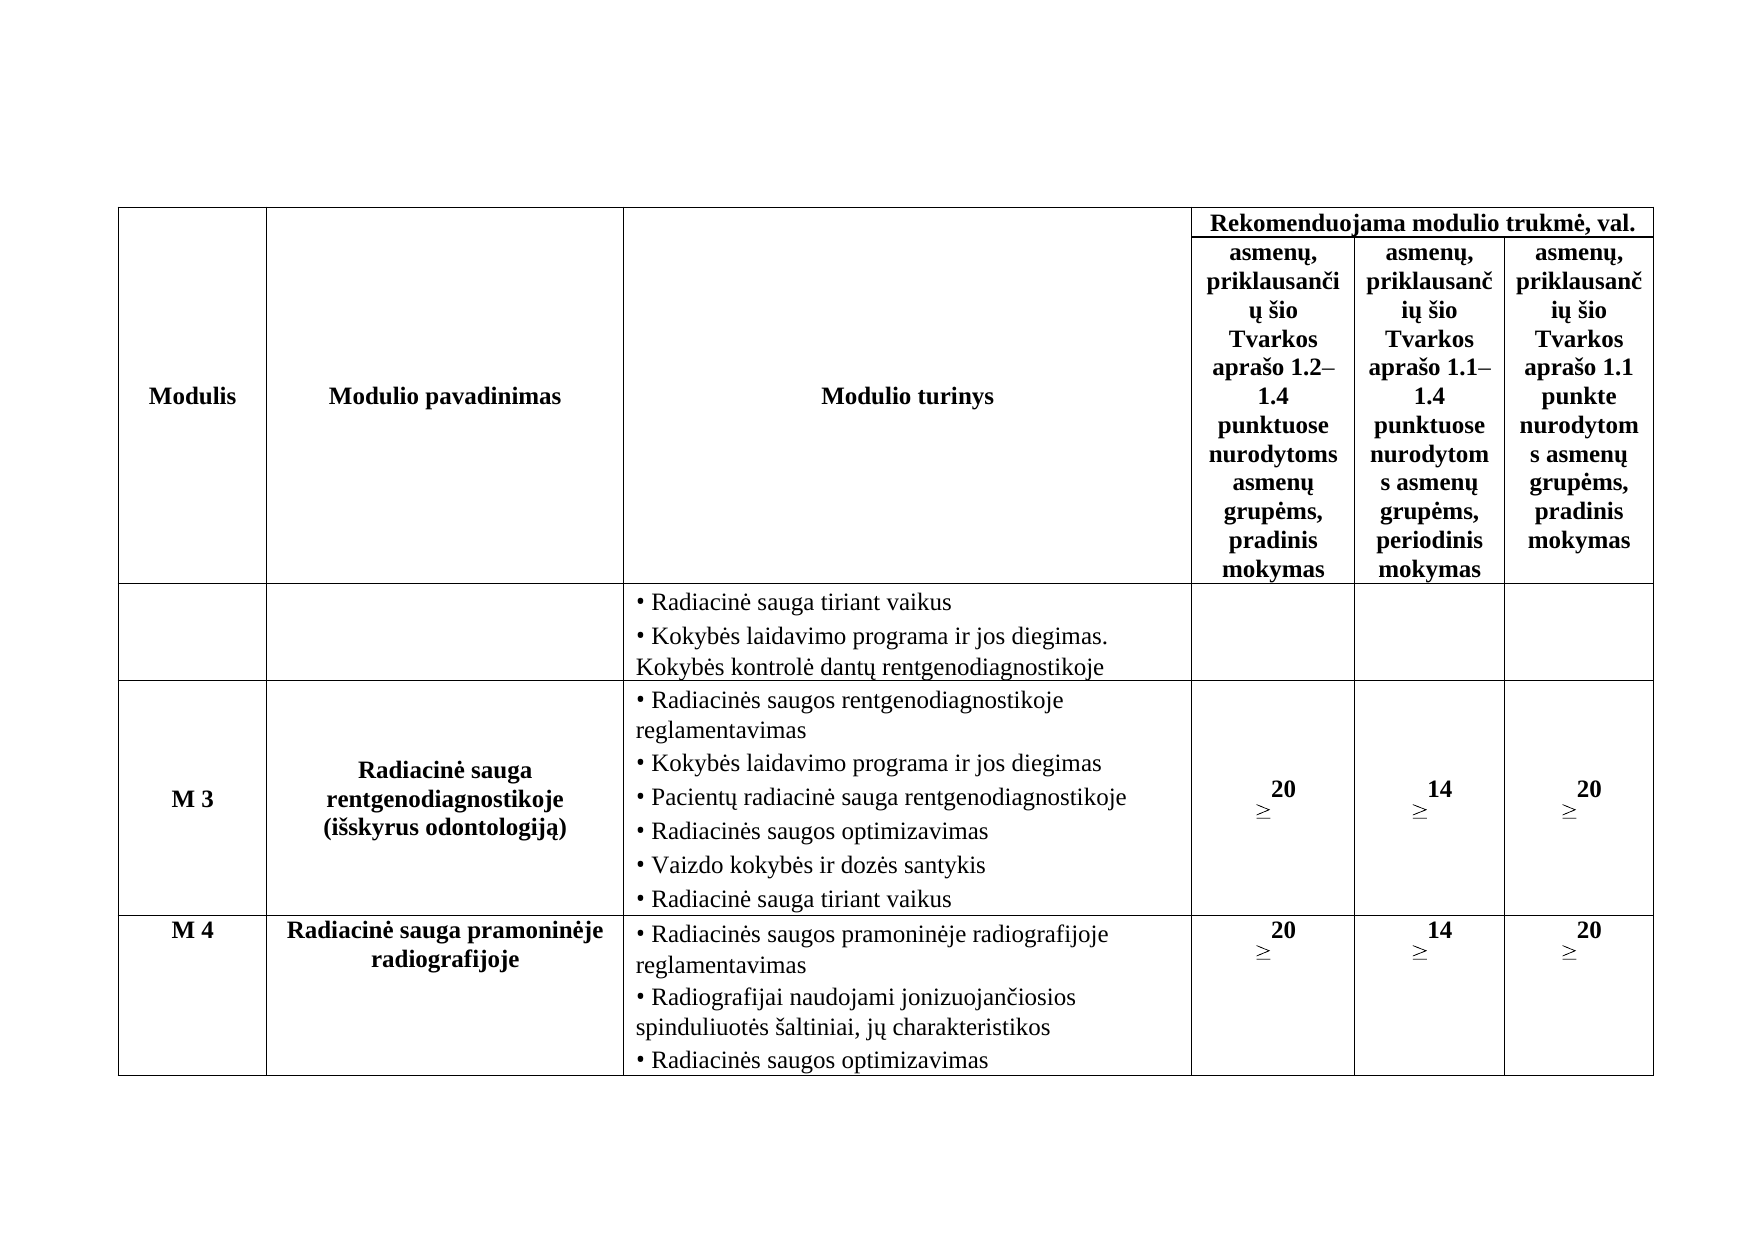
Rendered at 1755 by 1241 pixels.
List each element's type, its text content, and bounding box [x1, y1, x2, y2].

table_header Rekomenduojama modulio trukmė, val. [1192, 208, 1653, 236]
table_cell • Radiacinės saugos rentgenodiagnostikoje reglamentavimas • Kokybės laidavimo programa ir jos diegimas • Pacientų radiacinė sauga rentgenodiagnostikoje • Radiacinės saugos optimizavimas • Vaizdo kokybės ir dozės santykis • Radiacinė sauga tiriant vaikus [624, 681, 1191, 914]
table_cell [119, 584, 266, 680]
table_cell asmenų, priklausančių šio Tvarkos aprašo 1.2–1.4 punktuose nurodytoms asmenų grupėms, pradinis mokymas [1192, 238, 1354, 582]
table_cell >=10 [1505, 584, 1653, 680]
table_cell [267, 584, 623, 680]
table_cell >=10 [1192, 584, 1354, 680]
table_cell M 3 [119, 681, 266, 914]
table_cell Radiacinė sauga rentgenodiagnostikoje (išskyrus odontologiją) [267, 681, 623, 914]
table_cell • Radiacinės saugos pramoninėje radiografijoje reglamentavimas • Radiografijai naudojami jonizuojančiosios spinduliuotės šaltiniai, jų charakteristikos • Radiacinės saugos optimizavimas [624, 916, 1191, 1075]
table_header Modulio pavadinimas [267, 208, 623, 582]
table_cell >=14 [1355, 681, 1504, 914]
table_cell M 4 [119, 916, 266, 1075]
table_cell asmenų, priklausančių šio Tvarkos aprašo 1.1 punkte nurodytoms asmenų grupėms, pradinis mokymas [1505, 238, 1653, 582]
table_cell >=8 [1355, 584, 1504, 680]
table_cell Radiacinė sauga pramoninėje radiografijoje [267, 916, 623, 1075]
table_header Modulis [119, 208, 266, 582]
table_cell asmenų, priklausančių šio Tvarkos aprašo 1.1–1.4 punktuose nurodytoms asmenų grupėms, periodinis mokymas [1355, 238, 1504, 582]
table_cell >=20 [1505, 681, 1653, 914]
table_cell >=20 [1192, 916, 1354, 1075]
table_cell >=20 [1192, 681, 1354, 914]
table_cell • Radiacinė sauga tiriant vaikus • Kokybės laidavimo programa ir jos diegimas. Kokybės kontrolė dantų rentgenodiagnostikoje [624, 584, 1191, 680]
table_header Modulio turinys [624, 208, 1191, 582]
table_cell >=20 [1505, 916, 1653, 1075]
table_cell >=14 [1355, 916, 1504, 1075]
